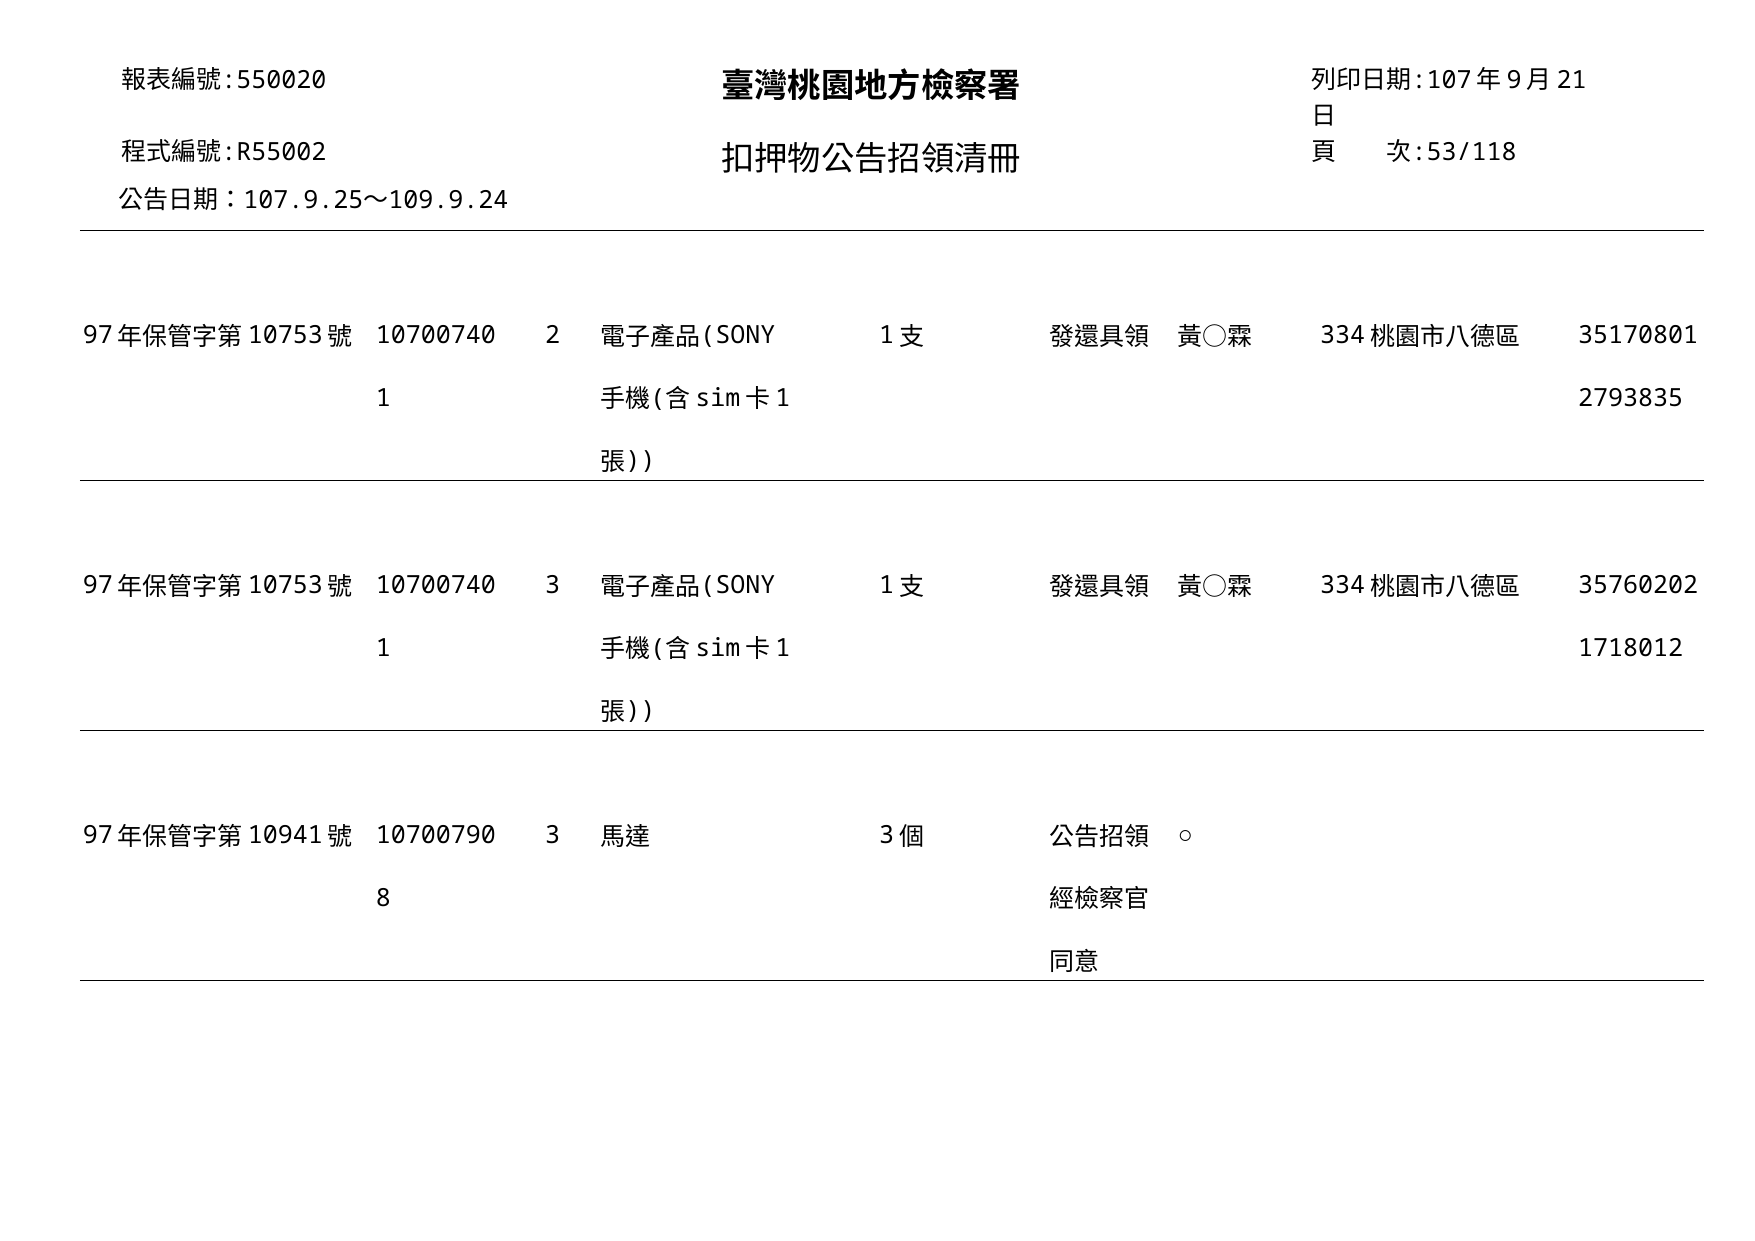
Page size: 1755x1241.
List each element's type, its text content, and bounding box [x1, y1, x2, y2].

table_cell 351708012793835 [1575, 231, 1704, 480]
table_cell 電子產品(SONY手機(含sim卡1張)) [597, 481, 807, 730]
table_cell 發還具領 [1046, 231, 1175, 480]
table_cell 公告招領經檢察官同意 [1046, 731, 1175, 980]
table_cell [927, 231, 1046, 480]
table_cell [1317, 731, 1575, 980]
table_cell [1575, 731, 1704, 980]
table_cell 107007908 [373, 731, 507, 980]
table_cell 97年保管字第10941號 [80, 731, 373, 980]
table_cell 2 [507, 231, 597, 480]
table_cell 1支 [808, 231, 927, 480]
table_cell 107007401 [373, 481, 507, 730]
table_cell ○ [1175, 731, 1317, 980]
table_cell 334桃園市八德區 [1317, 231, 1575, 480]
table_cell 3 [507, 481, 597, 730]
table_cell 發還具領 [1046, 481, 1175, 730]
table_cell 97年保管字第10753號 [80, 231, 373, 480]
table_cell 3 [507, 731, 597, 980]
table_cell 357602021718012 [1575, 481, 1704, 730]
table_cell 馬達 [597, 731, 807, 980]
table_cell [927, 731, 1046, 980]
table_cell 1支 [808, 481, 927, 730]
table_cell 黃○霖 [1175, 481, 1317, 730]
table_cell 電子產品(SONY手機(含sim卡1張)) [597, 231, 807, 480]
table_cell 334桃園市八德區 [1317, 481, 1575, 730]
table_cell 97年保管字第10753號 [80, 481, 373, 730]
table_cell 3個 [808, 731, 927, 980]
table_cell 黃○霖 [1175, 231, 1317, 480]
table_cell [927, 481, 1046, 730]
table_cell 107007401 [373, 231, 507, 480]
